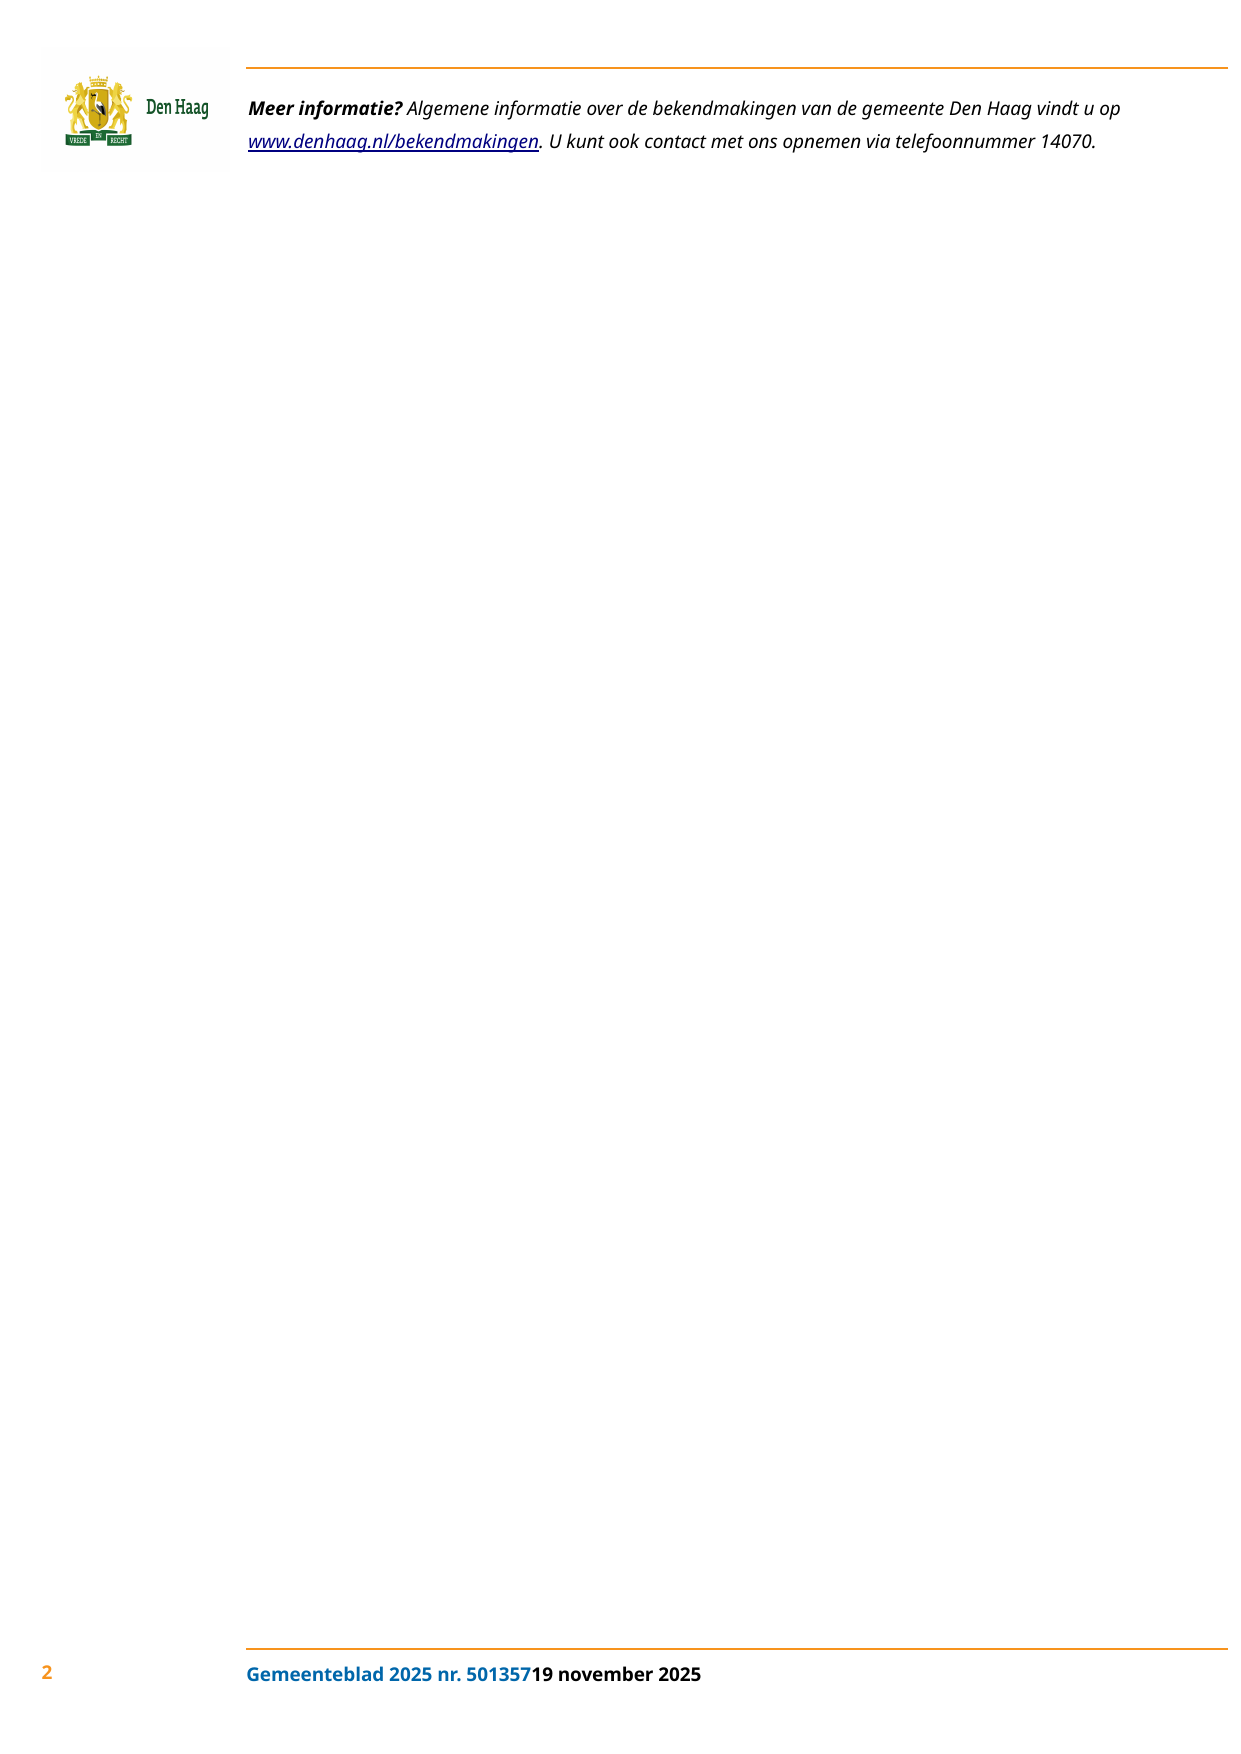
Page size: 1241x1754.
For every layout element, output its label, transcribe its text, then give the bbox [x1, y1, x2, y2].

text Meer informatie? Algemene informatie over de bekendmakingen van de gemeente Den Haag vindt u op www.denhaag.nl/bekendmakingen. U kunt ook contact met ons opnemen via telefoonnummer 14070. [248, 95, 1152, 154]
picture [41, 47, 231, 172]
